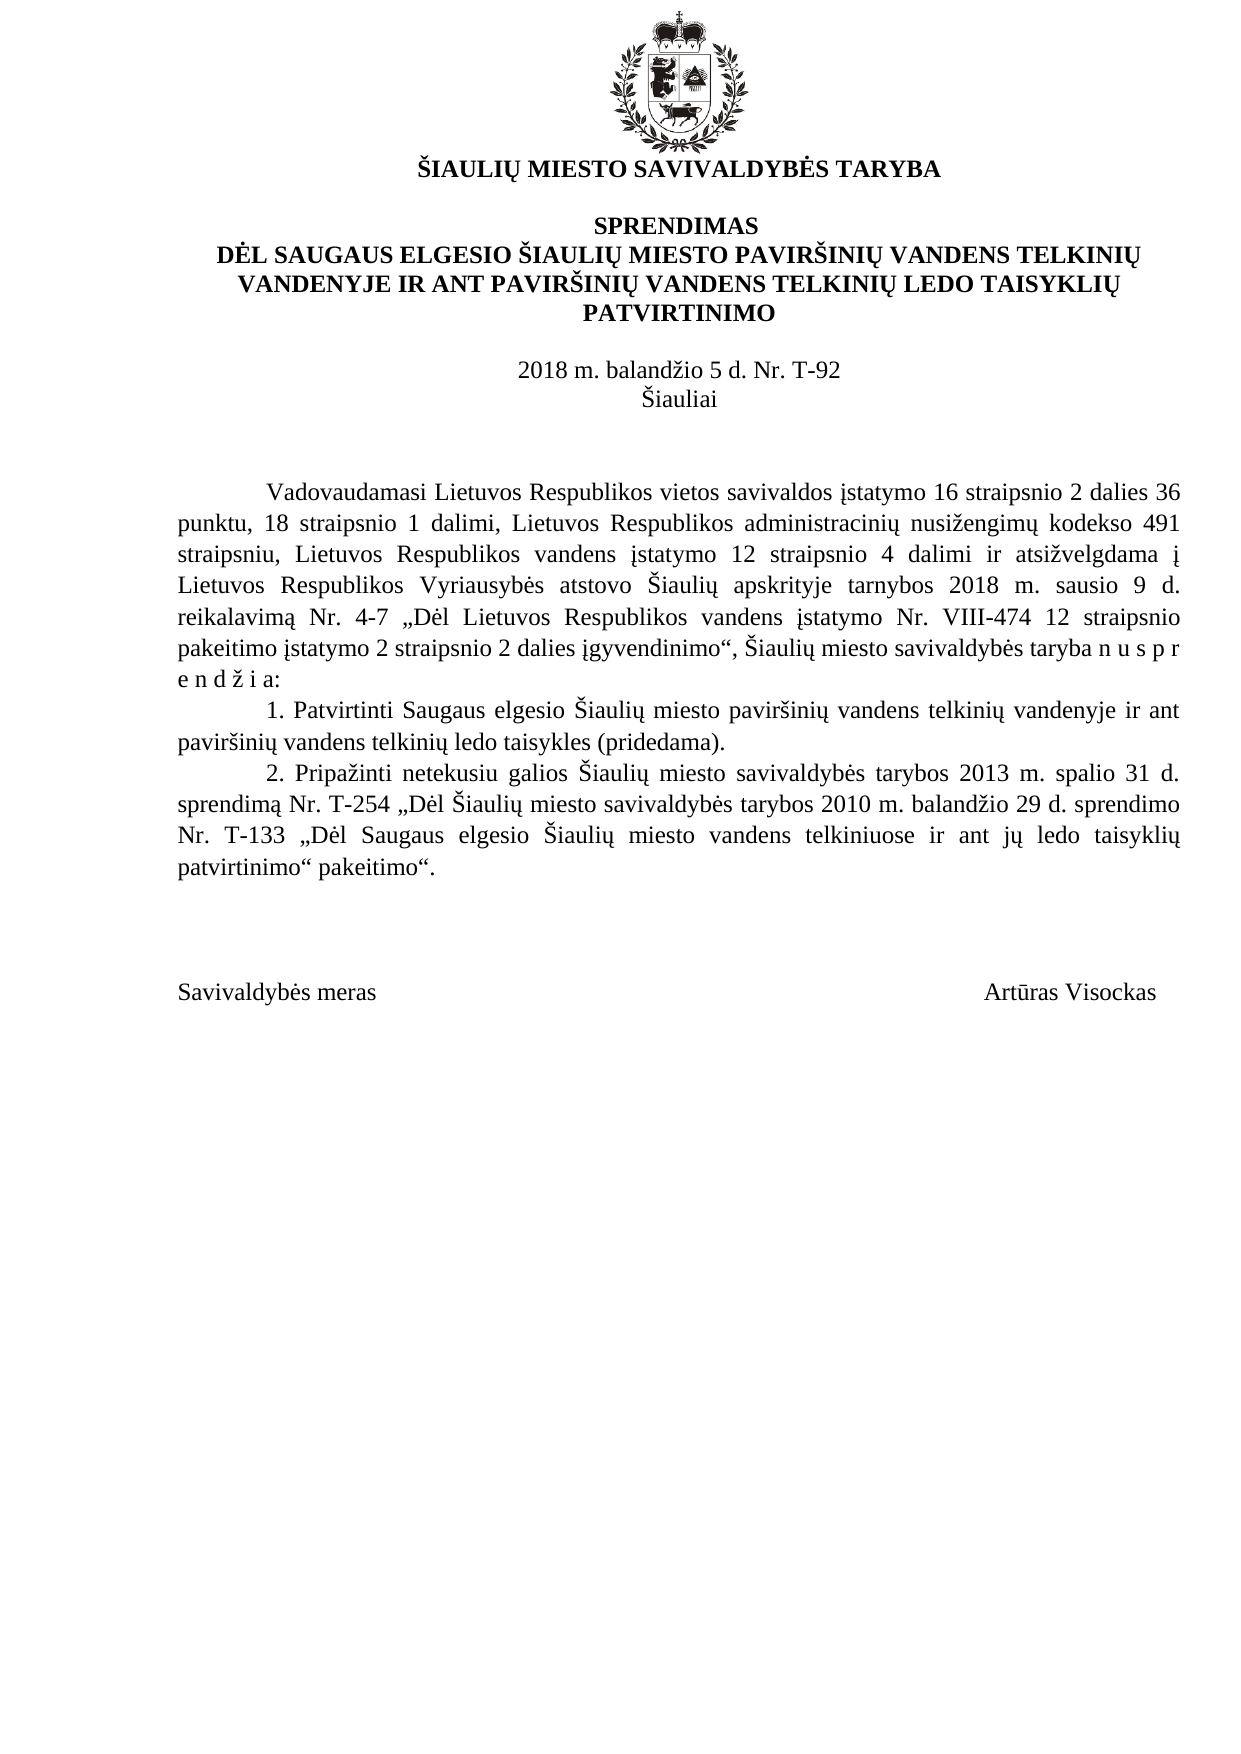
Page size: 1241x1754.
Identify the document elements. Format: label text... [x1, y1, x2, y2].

text 1. Patvirtinti Saugaus elgesio Šiaulių miesto paviršinių vandens telkinių vandenyje ir ant paviršinių vandens telkinių ledo taisykles (pridedama). [177, 694, 1181, 756]
text ŠIAULIŲ MIESTO SAVIVALDYBĖS TARYBA [177, 154, 1181, 183]
text 2. Pripažinti netekusiu galios Šiaulių miesto savivaldybės tarybos 2013 m. spalio 31 d. sprendimą Nr. T-254 „Dėl Šiaulių miesto savivaldybės tarybos 2010 m. balandžio 29 d. sprendimo Nr. T-133 „Dėl Saugaus elgesio Šiaulių miesto vandens telkiniuose ir ant jų ledo taisyklių patvirtinimo“ pakeitimo“. [177, 756, 1181, 881]
text 2018 m. balandžio 5 d. Nr. T-92 [177, 355, 1181, 384]
text DĖL SAUGAUS ELGESIO ŠIAULIŲ MIESTO PAVIRŠINIŲ VANDENS TELKINIŲ VANDENYJE IR ANT PAVIRŠINIŲ VANDENS TELKINIŲ LEDO TAISYKLIŲ PATVIRTINIMO [177, 240, 1181, 326]
text SPRENDIMAS [177, 211, 1181, 240]
text Savivaldybės meras Artūras Visockas [177, 975, 1181, 1006]
text Šiauliai [177, 384, 1181, 413]
text Vadovaudamasi Lietuvos Respublikos vietos savivaldos įstatymo 16 straipsnio 2 dalies 36 punktu, 18 straipsnio 1 dalimi, Lietuvos Respublikos administracinių nusižengimų kodekso 491 straipsniu, Lietuvos Respublikos vandens įstatymo 12 straipsnio 4 dalimi ir atsižvelgdama į Lietuvos Respublikos Vyriausybės atstovo Šiaulių apskrityje tarnybos 2018 m. sausio 9 d. reikalavimą Nr. 4-7 „Dėl Lietuvos Respublikos vandens įstatymo Nr. VIII-474 12 straipsnio pakeitimo įstatymo 2 straipsnio 2 dalies įgyvendinimo“, Šiaulių miesto savivaldybės taryba n u s p r e n d ž i a: [177, 475, 1181, 694]
